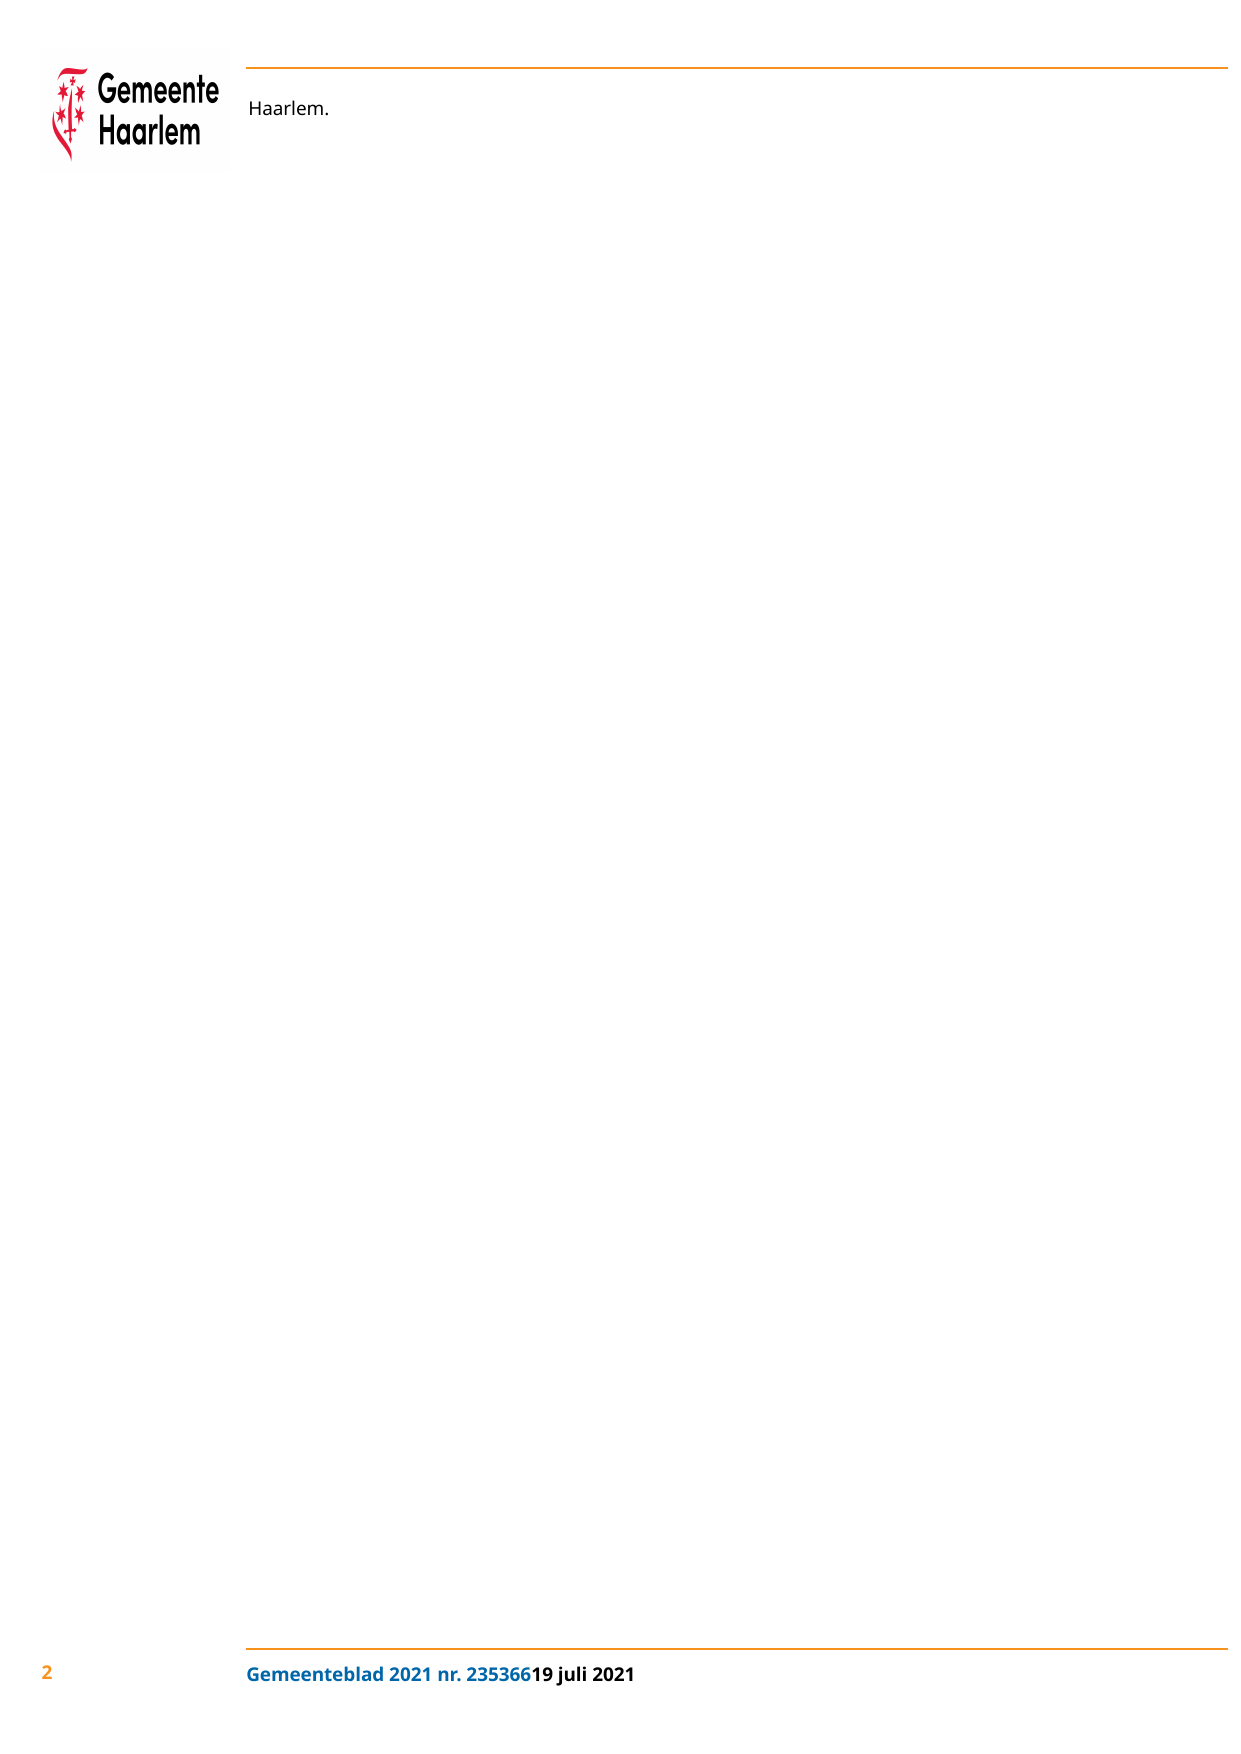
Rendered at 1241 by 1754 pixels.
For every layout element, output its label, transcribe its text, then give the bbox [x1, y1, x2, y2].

text Haarlem. [248, 95, 1152, 121]
picture [41, 47, 231, 172]
